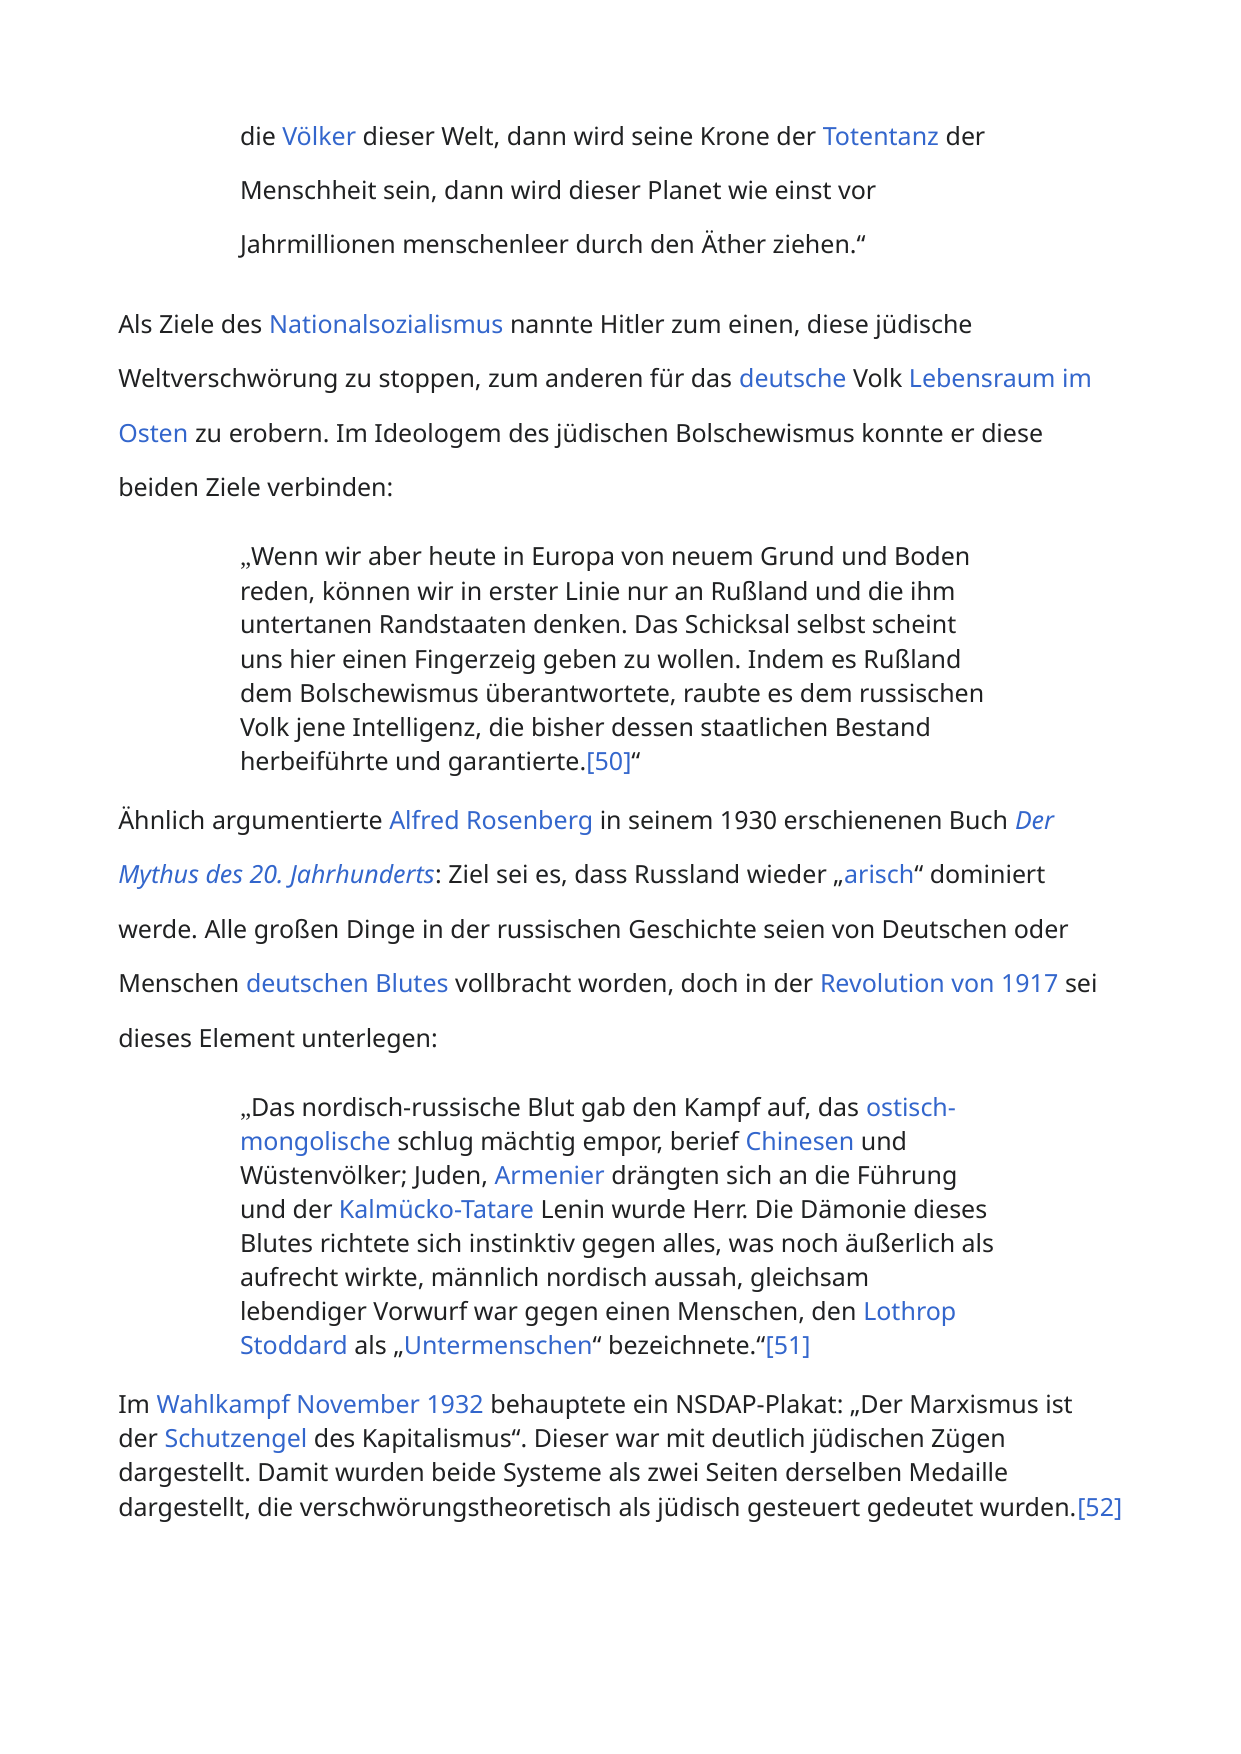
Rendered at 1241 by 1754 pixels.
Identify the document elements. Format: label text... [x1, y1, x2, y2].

text Ähnlich argumentierte Alfred Rosenberg in seinem 1930 erschienenen Buch Der Mythus des 20. Jahrhunderts: Ziel sei es, dass Russland wieder „arisch“ dominiert werde. Alle großen Dinge in der russischen Geschichte seien von Deutschen oder Menschen deutschen Blutes vollbracht worden, doch in der Revolution von 1917 sei dieses Element unterlegen: [118, 802, 1122, 1054]
text Als Ziele des Nationalsozialismus nannte Hitler zum einen, diese jüdische Weltverschwörung zu stoppen, zum anderen für das deutsche Volk Lebensraum im Osten zu erobern. Im Ideologem des jüdischen Bolschewismus konnte er diese beiden Ziele verbinden: [118, 307, 1122, 504]
text die Völker dieser Welt, dann wird seine Krone der Totentanz der Menschheit sein, dann wird dieser Planet wie einst vor Jahrmillionen menschenleer durch den Äther ziehen.“ [240, 118, 1001, 261]
text „Das nordisch-russische Blut gab den Kampf auf, das ostisch-mongolische schlug mächtig empor, berief Chinesen und Wüstenvölker; Juden, Armenier drängten sich an die Führung und der Kalmücko-Tatare Lenin wurde Herr. Die Dämonie dieses Blutes richtete sich instinktiv gegen alles, was noch äußerlich als aufrecht wirkte, männlich nordisch aussah, gleichsam lebendiger Vorwurf war gegen einen Menschen, den Lothrop Stoddard als „Untermenschen“ bezeichnete.“[51] [240, 1089, 1001, 1362]
text Im Wahlkampf November 1932 behauptete ein NSDAP-Plakat: „Der Marxismus ist der Schutzengel des Kapitalismus“. Dieser war mit deutlich jüdischen Zügen dargestellt. Damit wurden beide Systeme als zwei Seiten derselben Medaille dargestellt, die verschwörungstheoretisch als jüdisch gesteuert gedeutet wurden.[52] [118, 1387, 1122, 1523]
text „Wenn wir aber heute in Europa von neuem Grund und Boden reden, können wir in erster Linie nur an Rußland und die ihm untertanen Randstaaten denken. Das Schicksal selbst scheint uns hier einen Fingerzeig geben zu wollen. Indem es Rußland dem Bolschewismus überantwortete, raubte es dem russischen Volk jene Intelligenz, die bisher dessen staatlichen Bestand herbeiführte und garantierte.[50]“ [240, 539, 1001, 777]
